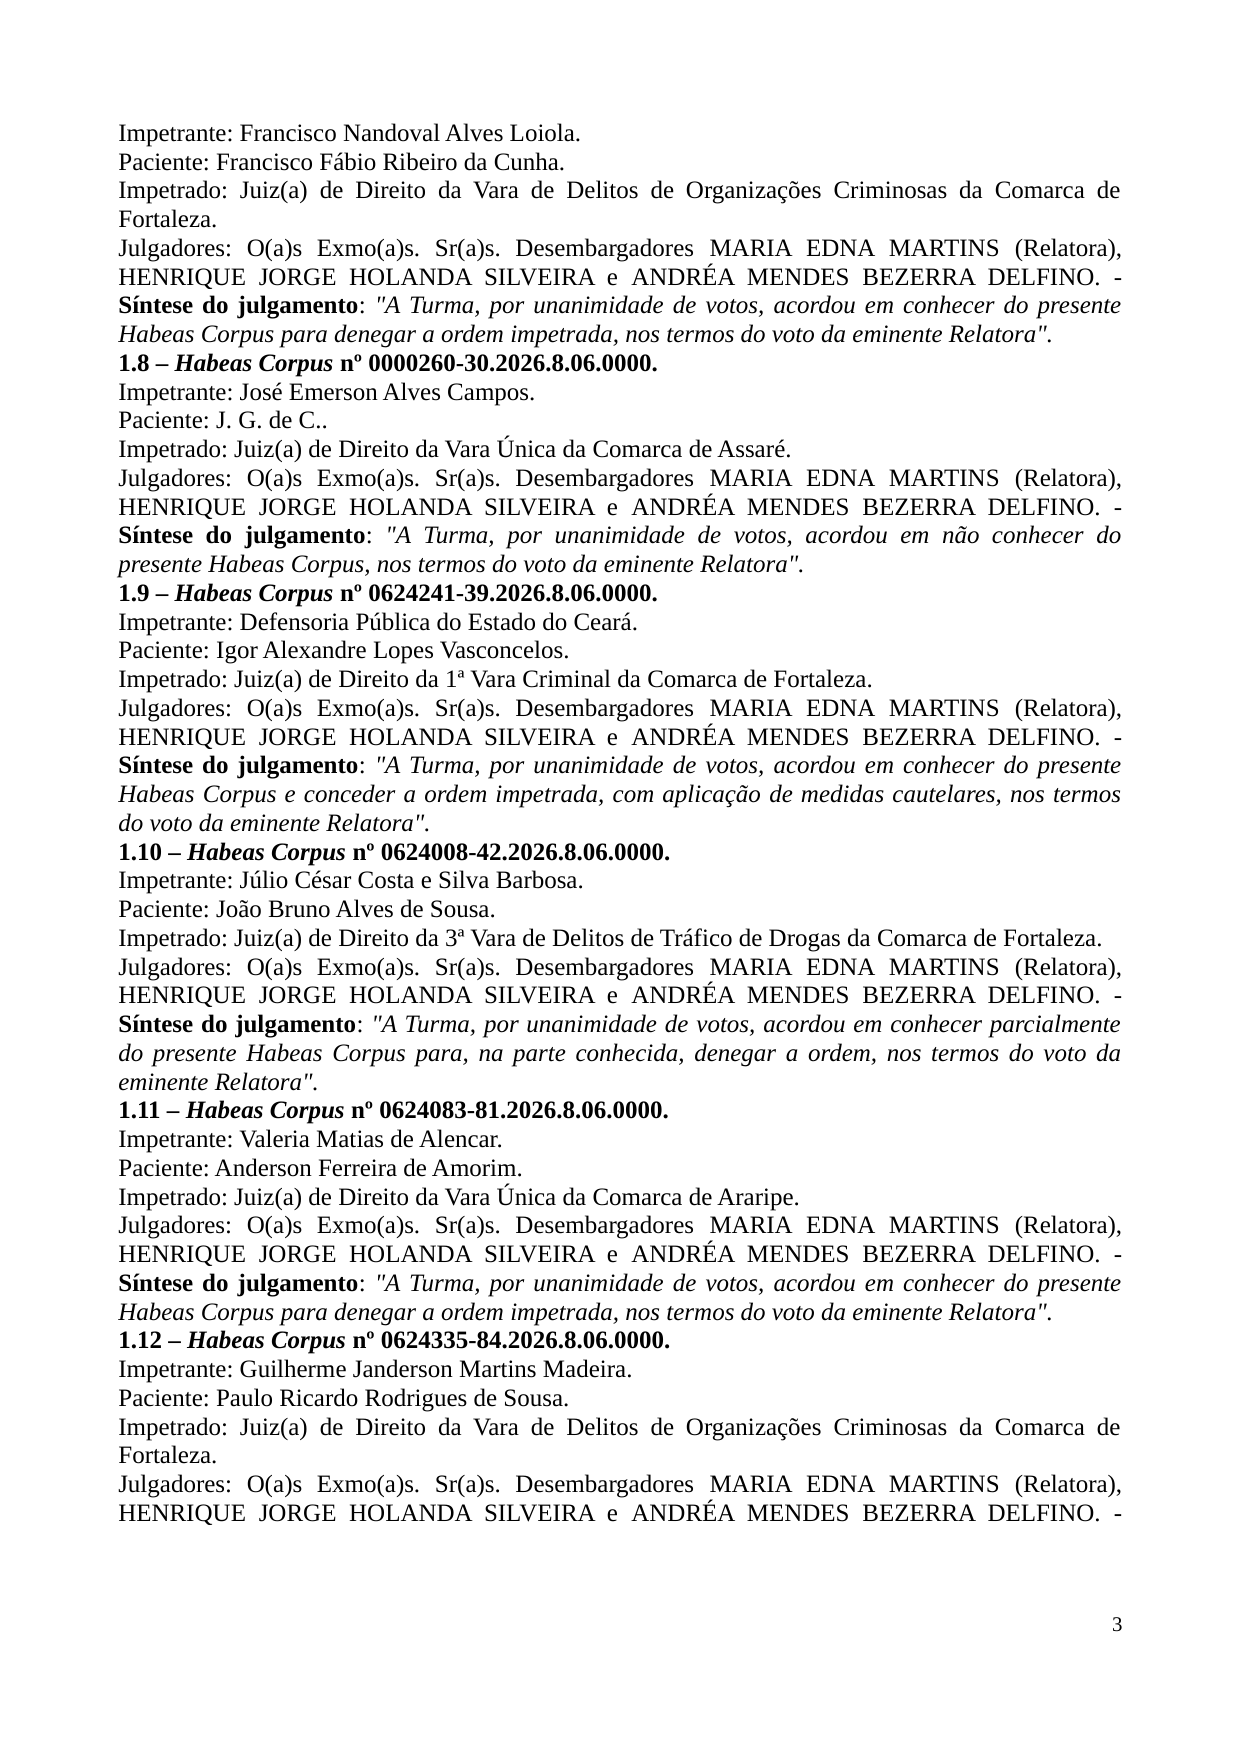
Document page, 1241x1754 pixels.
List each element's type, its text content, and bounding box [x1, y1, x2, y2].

text 1.10 – Habeas Corpus nº 0624008-42.2026.8.06.0000. [118, 837, 1122, 866]
text Julgadores: O(a)s Exmo(a)s. Sr(a)s. Desembargadores MARIA EDNA MARTINS (Relatora), HENRIQUE JORGE HOLANDA SILVEIRA e ANDRÉA MENDES BEZERRA DELFINO. - Síntese do julgamento: "A Turma, por unanimidade de votos, acordou em conhecer parcialmente do presente Habeas Corpus para, na parte conhecida, denegar a ordem, nos termos do voto da eminente Relatora". [118, 952, 1122, 1096]
text Impetrado: Juiz(a) de Direito da Vara Única da Comarca de Araripe. [118, 1182, 1122, 1211]
text Paciente: Francisco Fábio Ribeiro da Cunha. [118, 147, 1122, 176]
text Paciente: Paulo Ricardo Rodrigues de Sousa. [118, 1383, 1122, 1412]
text Impetrado: Juiz(a) de Direito da Vara de Delitos de Organizações Criminosas da Comarca de Fortaleza. [118, 1412, 1122, 1469]
text Paciente: J. G. de C.. [118, 406, 1122, 434]
text 1.11 – Habeas Corpus nº 0624083-81.2026.8.06.0000. [118, 1096, 1122, 1124]
text Julgadores: O(a)s Exmo(a)s. Sr(a)s. Desembargadores MARIA EDNA MARTINS (Relatora), HENRIQUE JORGE HOLANDA SILVEIRA e ANDRÉA MENDES BEZERRA DELFINO. - Síntese do julgamento: "A Turma, por unanimidade de votos, acordou em conhecer do presente Habeas Corpus para denegar a ordem impetrada, nos termos do voto da eminente Relatora". [118, 1211, 1122, 1326]
text Impetrante: Guilherme Janderson Martins Madeira. [118, 1354, 1122, 1383]
text Paciente: João Bruno Alves de Sousa. [118, 894, 1122, 923]
text Paciente: Anderson Ferreira de Amorim. [118, 1153, 1122, 1182]
text Impetrante: José Emerson Alves Campos. [118, 377, 1122, 406]
text Impetrante: Júlio César Costa e Silva Barbosa. [118, 866, 1122, 894]
text Impetrado: Juiz(a) de Direito da Vara de Delitos de Organizações Criminosas da Comarca de Fortaleza. [118, 176, 1122, 233]
text Julgadores: O(a)s Exmo(a)s. Sr(a)s. Desembargadores MARIA EDNA MARTINS (Relatora), HENRIQUE JORGE HOLANDA SILVEIRA e ANDRÉA MENDES BEZERRA DELFINO. - Síntese do julgamento: "A Turma, por unanimidade de votos, acordou em conhecer do presente Habeas Corpus para denegar a ordem impetrada, nos termos do voto da eminente Relatora". [118, 233, 1122, 348]
text Impetrante: Defensoria Pública do Estado do Ceará. [118, 607, 1122, 636]
text Julgadores: O(a)s Exmo(a)s. Sr(a)s. Desembargadores MARIA EDNA MARTINS (Relatora), HENRIQUE JORGE HOLANDA SILVEIRA e ANDRÉA MENDES BEZERRA DELFINO. - Síntese do julgamento: "A Turma, por unanimidade de votos, acordou em conhecer do presente Habeas Corpus e conceder a ordem impetrada, com aplicação de medidas cautelares, nos termos do voto da eminente Relatora". [118, 693, 1122, 837]
text Impetrado: Juiz(a) de Direito da 3ª Vara de Delitos de Tráfico de Drogas da Comarca de Fortaleza. [118, 923, 1122, 952]
text Julgadores: O(a)s Exmo(a)s. Sr(a)s. Desembargadores MARIA EDNA MARTINS (Relatora), HENRIQUE JORGE HOLANDA SILVEIRA e ANDRÉA MENDES BEZERRA DELFINO. [118, 1469, 1122, 1527]
text Impetrado: Juiz(a) de Direito da Vara Única da Comarca de Assaré. [118, 434, 1122, 463]
text Impetrante: Valeria Matias de Alencar. [118, 1124, 1122, 1153]
text Julgadores: O(a)s Exmo(a)s. Sr(a)s. Desembargadores MARIA EDNA MARTINS (Relatora), HENRIQUE JORGE HOLANDA SILVEIRA e ANDRÉA MENDES BEZERRA DELFINO. - Síntese do julgamento: "A Turma, por unanimidade de votos, acordou em não conhecer do presente Habeas Corpus, nos termos do voto da eminente Relatora". [118, 463, 1122, 578]
text 1.8 – Habeas Corpus nº 0000260-30.2026.8.06.0000. [118, 348, 1122, 377]
text 1.12 – Habeas Corpus nº 0624335-84.2026.8.06.0000. [118, 1326, 1122, 1354]
text Impetrante: Francisco Nandoval Alves Loiola. [118, 118, 1122, 147]
text 1.9 – Habeas Corpus nº 0624241-39.2026.8.06.0000. [118, 578, 1122, 607]
text Impetrado: Juiz(a) de Direito da 1ª Vara Criminal da Comarca de Fortaleza. [118, 664, 1122, 693]
text Paciente: Igor Alexandre Lopes Vasconcelos. [118, 636, 1122, 664]
